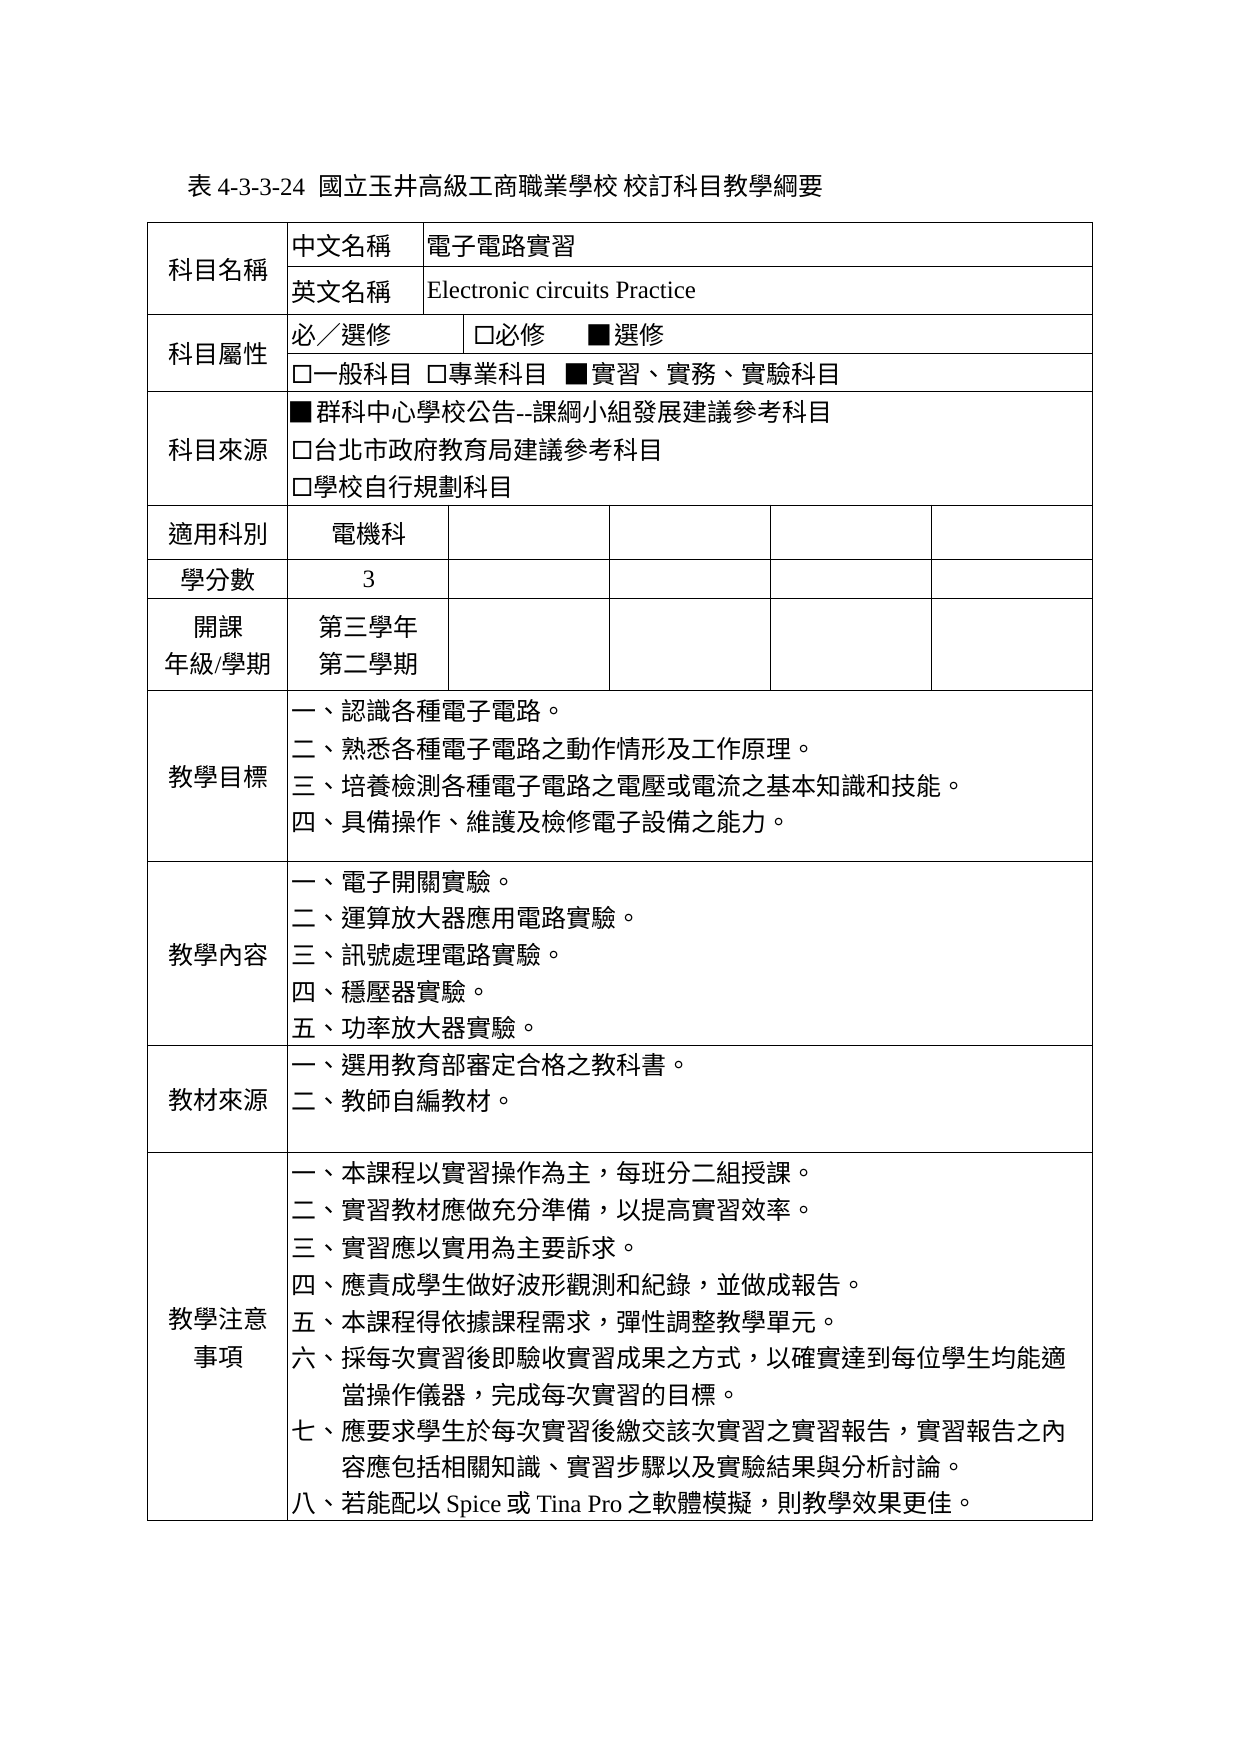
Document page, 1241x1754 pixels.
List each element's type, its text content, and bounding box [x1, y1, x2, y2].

table_cell [610, 506, 770, 559]
table_cell 必／選修 [288, 315, 463, 352]
table_cell [932, 506, 1092, 559]
table_cell 3 [288, 560, 448, 597]
table_cell 科目屬性 [148, 315, 287, 391]
table_cell [610, 560, 770, 597]
table_cell [932, 599, 1092, 690]
table_cell 一、電子開關實驗。 二、運算放大器應用電路實驗。 三、訊號處理電路實驗。 四、穩壓器實驗。 五、功率放大器實驗。 [288, 862, 1092, 1044]
table_cell 群科中心學校公告--課綱小組發展建議參考科目 台北市政府教育局建議參考科目 學校自行規劃科目 [288, 392, 1092, 504]
table_cell 一、認識各種電子電路。 二、熟悉各種電子電路之動作情形及工作原理。 三、培養檢測各種電子電路之電壓或電流之基本知識和技能。 四、具備操作、維護及檢修電子設備之能力。 [288, 691, 1092, 861]
table_cell 教學目標 [148, 691, 287, 861]
table_header 科目名稱 [148, 223, 287, 314]
table_cell 學分數 [148, 560, 287, 597]
table_cell [771, 506, 931, 559]
table_cell 教學注意 事項 [148, 1153, 287, 1520]
table_cell 一、本課程以實習操作為主，每班分二組授課。 二、實習教材應做充分準備，以提高實習效率。 三、實習應以實用為主要訴求。 四、應責成學生做好波形觀測和紀錄，並做成報告。 五、本課程得依據課程需求，彈性調整教學單元。 六、採每次實習後即驗收實習成果之方式，以確實達到每位學生均能適 當操作儀器，完成每次實習的目標。 七、應要求學生於每次實習後繳交該次實習之實習報告，實習報告之內 容應包括相關知識、實習步驟以及實驗結果與分析討論。 八、若能配以Spice或Tina Pro之軟體模擬，則教學效果更佳。 [288, 1153, 1092, 1520]
table_header 電子電路實習 [424, 223, 1092, 266]
table_cell 第三學年 第二學期 [288, 599, 448, 690]
table_cell 教學內容 [148, 862, 287, 1044]
table_cell [771, 560, 931, 597]
table_cell 教材來源 [148, 1046, 287, 1152]
table_cell 開課 年級/學期 [148, 599, 287, 690]
table_cell 必修 選修 [464, 315, 1092, 352]
table_cell [449, 560, 609, 597]
table_cell [932, 560, 1092, 597]
table_cell [449, 506, 609, 559]
table_cell [610, 599, 770, 690]
text 表4-3-3-24 國立玉井高級工商職業學校 校訂科目教學綱要 [187, 166, 1053, 203]
table_cell 電機科 [288, 506, 448, 559]
table_cell 一、選用教育部審定合格之教科書。 二、教師自編教材。 [288, 1046, 1092, 1152]
table_header 中文名稱 [288, 223, 423, 266]
table_cell 一般科目 專業科目 實習、實務、實驗科目 [288, 354, 1092, 391]
table_cell Electronic circuits Practice [424, 267, 1092, 314]
table_cell 科目來源 [148, 392, 287, 504]
table_cell [771, 599, 931, 690]
table_cell [449, 599, 609, 690]
table_cell 適用科別 [148, 506, 287, 559]
table_cell 英文名稱 [288, 267, 423, 314]
